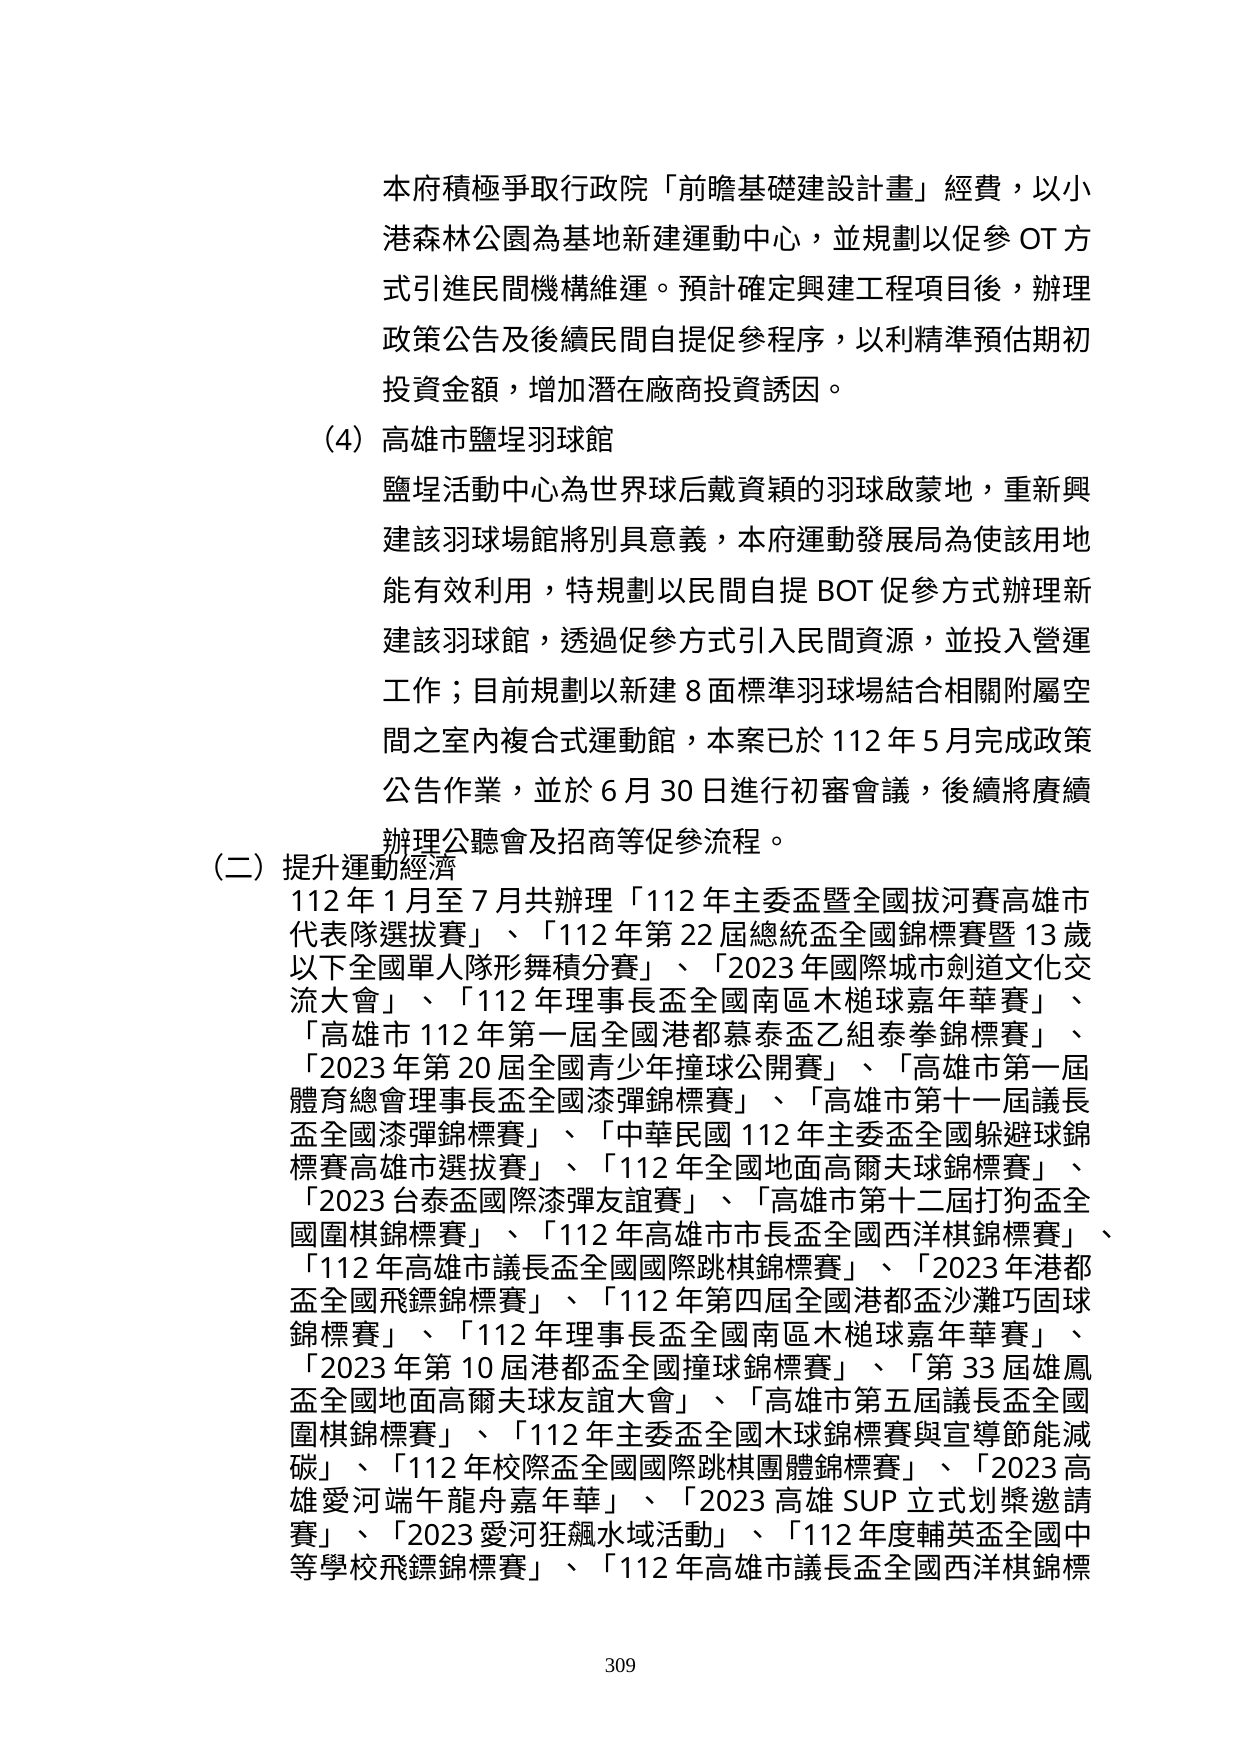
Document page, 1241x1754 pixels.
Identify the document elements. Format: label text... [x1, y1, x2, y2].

list （4）高雄市鹽埕羽球館 [160, 400, 1092, 450]
list 鹽埕活動中心為世界球后戴資穎的羽球啟蒙地，重新興建該羽球場館將別具意義，本府運動發展局為使該用地能有效利用，特規劃以民間自提BOT促參方式辦理新建該羽球館，透過促參方式引入民間資源，並投入營運工作；目前規劃以新建8面標準羽球場結合相關附屬空間之室內複合式運動館，本案已於112年5月完成政策公告作業，並於6月30日進行初審會議，後續將賡續辦理公聽會及招商等促參流程。 [383, 450, 1092, 852]
list 本府積極爭取行政院「前瞻基礎建設計畫」經費，以小港森林公園為基地新建運動中心，並規劃以促參OT方式引進民間機構維運。預計確定興建工程項目後，辦理政策公告及後續民間自提促參程序，以利精準預估期初投資金額，增加潛在廠商投資誘因。 [383, 149, 1092, 400]
text 112年1月至7月共辦理「112年主委盃暨全國拔河賽高雄市代表隊選拔賽」、「112年第22屆總統盃全國錦標賽暨13歲以下全國單人隊形舞積分賽」、「2023年國際城市劍道文化交流大會」、「112年理事長盃全國南區木槌球嘉年華賽」、「高雄市112年第一屆全國港都慕泰盃乙組泰拳錦標賽」、「2023年第20屆全國青少年撞球公開賽」、「高雄市第一屆體育總會理事長盃全國漆彈錦標賽」、「高雄市第十一屆議長盃全國漆彈錦標賽」、「中華民國112年主委盃全國躲避球錦標賽高雄市選拔賽」、「112年全國地面高爾夫球錦標賽」、「2023台泰盃國際漆彈友誼賽」、「高雄市第十二屆打狗盃全國圍棋錦標賽」、「112年高雄市市長盃全國西洋棋錦標賽」、「112年高雄市議長盃全國國際跳棋錦標賽」、「2023年港都盃全國飛鏢錦標賽」、「112年第四屆全國港都盃沙灘巧固球錦標賽」、「112年理事長盃全國南區木槌球嘉年華賽」、「2023年第10屆港都盃全國撞球錦標賽」、「第33屆雄鳳盃全國地面高爾夫球友誼大會」、「高雄市第五屆議長盃全國圍棋錦標賽」、「112年主委盃全國木球錦標賽與宣導節能減碳」、「112年校際盃全國國際跳棋團體錦標賽」、「2023高雄愛河端午龍舟嘉年華」、「2023高雄SUP立式划槳邀請賽」、「2023愛河狂飆水域活動」、「112年度輔英盃全國中等學校飛鏢錦標賽」、「112年高雄市議長盃全國西洋棋錦標賽」、「112年排舞教練助教聯誼講習暨全國排舞錦標賽」、「第十七屆小棋王盃全國象棋錦標賽」、「112年度第2屆總會盃全國匹克球錦標賽」、「112年度輔英盃全國氣排球錦標賽」、「112年高雄市運動會31屆市長盃全國太極拳選拔賽暨鄭子太極劍全國錦標賽」、「2023年高雄市主委盃全國滾球錦標賽」、「112年全國中等學校撞球聯賽南區選拔賽」、「2023舞蹈之星全國運動舞蹈公開賽」、「112年度第4屆總會盃全國飛鏢錦標賽」、「112年理事長盃全國南區木槌球嘉年華賽」、「112年高雄市市長盃飛鏢錦標賽」、「2023高雄市原住民豐年盃慢速壘球賽」、「第十九屆體協盃運動舞蹈全國公開賽」、「112年直排輪曲棍球校際聯賽」、「中華民國112年第22屆全國躲避球錦標賽」、「112年市長盃全國木球錦標賽與宣導節能減碳活動」、「高雄市第十三屆體育盃全國圍棋錦標賽」、「2023第二十一屆總統盃慢速壘球錦標賽高雄市預賽」、「2023全國第66屆和家盃排球錦標賽」、「112年市長盃壁球錦標賽」、「2023高雄市第16屆樹德超力盃全國羽球錦標賽」、「2023年滾水聯盟盃全國羽球公開賽」、「112年主委盃全國青少年網球錦標賽(B-3公開級)」、「112年高雄市體育總會主委盃柔道錦標賽」、「2023體育表演會-連動」、「2023年高羽盃全國羽球錦標賽」、「112年高雄市主委盃空手道錦標賽」、「2023國際自由車環台公路大賽」、「112年高雄市市長盃籃球錦標賽」、「2023前鎮區君勤盃籃球邀請賽」、「112年高雄左營長青籃球邀請賽」、「2023維士比盃愛河國際鐵人三項錦標賽」、「2023年港都盃全國田徑錦標賽」、「112年高雄市安田盃全國青少年14、18歲級網球錦標賽」、「112年度高雄市理事長盃社會乙組棒球錦標賽」、「112年度理事長盃網球賽」、「高雄市第44屆東昇盃全國軟式網球錦標賽」、「高雄市第十三屆市長盃全國手球錦標賽」、「112美津濃盃全國分齡游泳錦標賽」、「112年輔英盃全國排球錦標賽」、「2023打狗盃三對三籃球錦標賽」、「2023台灣運彩國際男子足球積分邀請賽中華台北vs泰國」、「2023傳說對決高雄市中等學校電競大賽」等超過68場全國規模賽事，參賽人次超過3萬人。 [289, 885, 1092, 1585]
text （二）提升運動經濟 [195, 852, 1092, 885]
